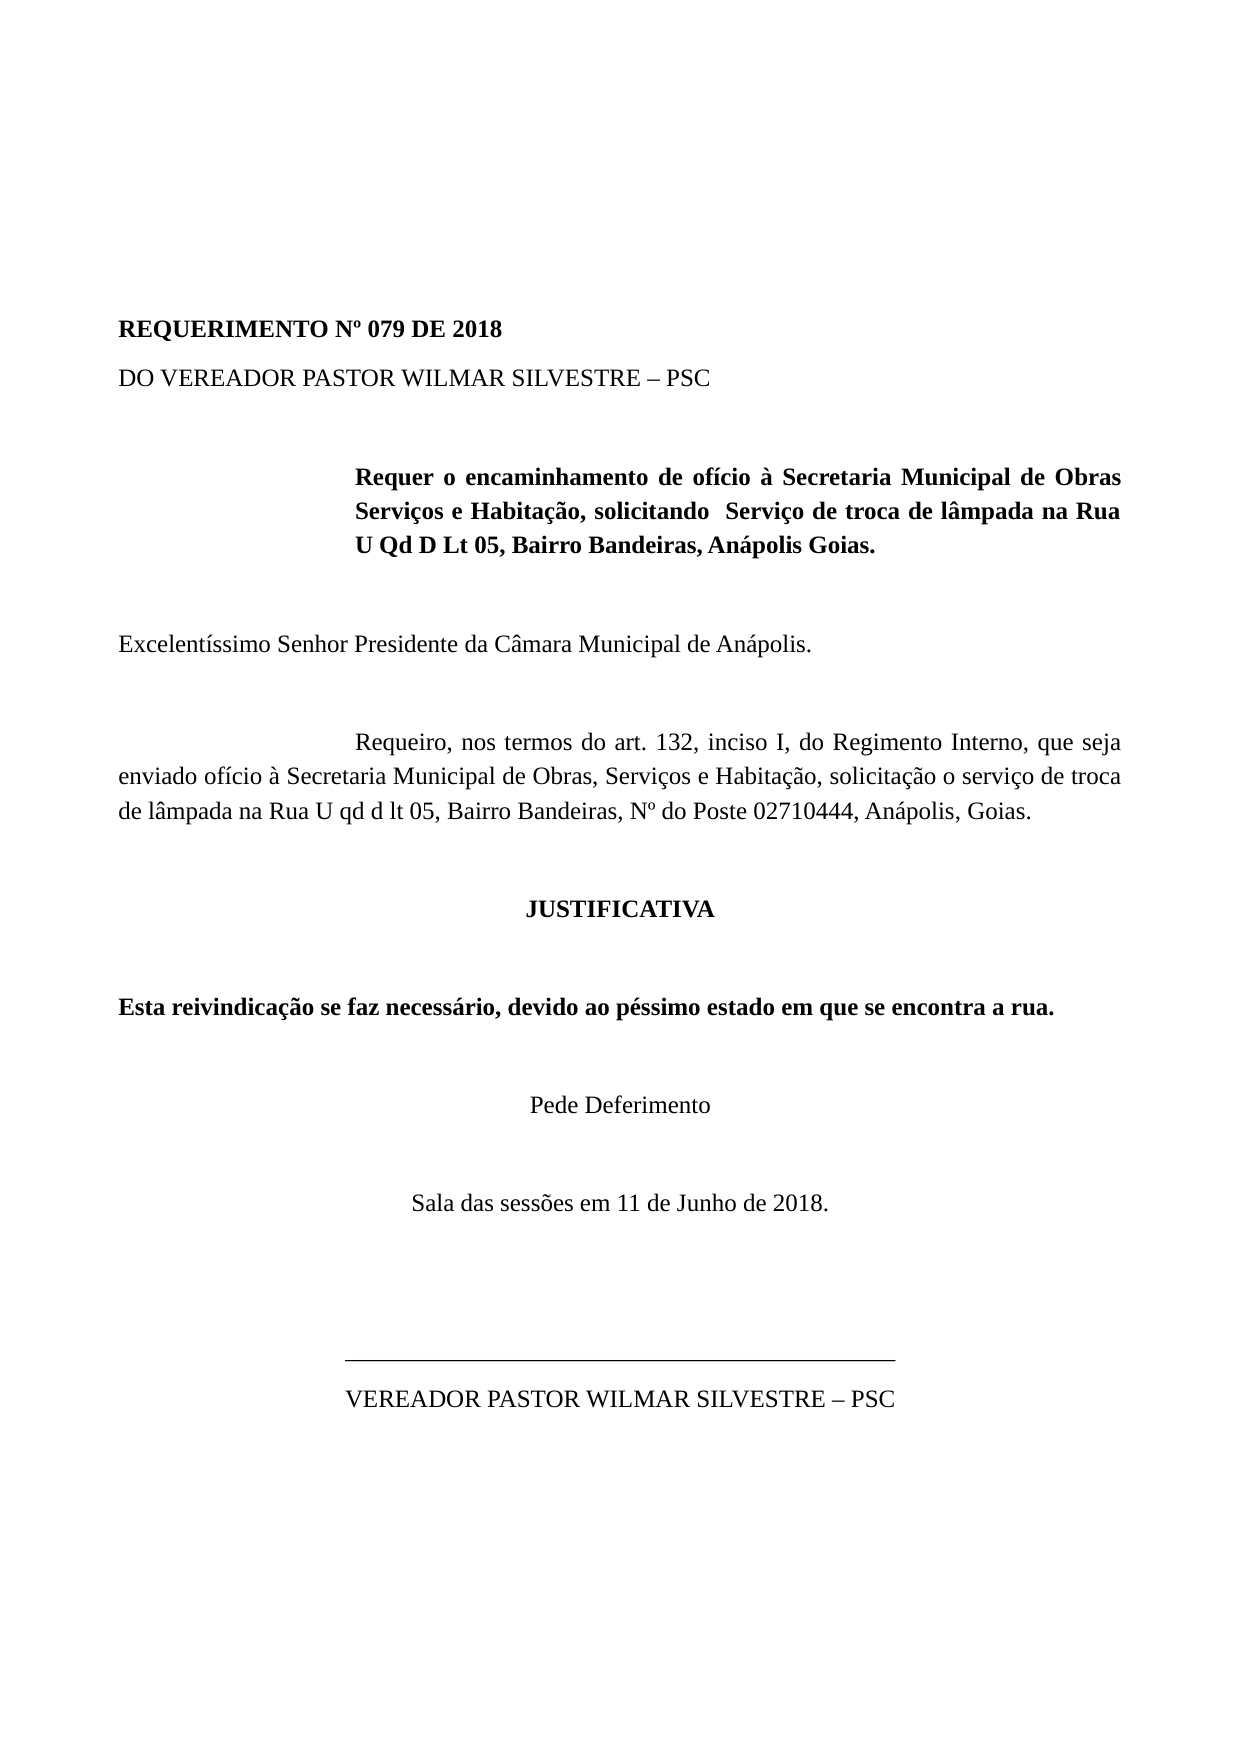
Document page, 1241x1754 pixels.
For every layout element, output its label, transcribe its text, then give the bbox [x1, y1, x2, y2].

text JUSTIFICATIVA [118, 894, 1122, 923]
text Esta reivindicação se faz necessário, devido ao péssimo estado em que se encontra a rua. [118, 992, 1122, 1021]
text VEREADOR PASTOR WILMAR SILVESTRE – PSC [118, 1384, 1122, 1413]
text DO VEREADOR PASTOR WILMAR SILVESTRE – PSC [118, 363, 1122, 392]
text REQUERIMENTO Nº 079 DE 2018 [118, 314, 1122, 343]
text Sala das sessões em 11 de Junho de 2018. [118, 1188, 1122, 1217]
text Requer o encaminhamento de ofício à Secretaria Municipal de Obras Serviços e Habitação, solicitando Serviço de troca de lâmpada na Rua U Qd D Lt 05, Bairro Bandeiras, Anápolis Goias. [355, 462, 1122, 559]
text ____________________________________________ [118, 1335, 1122, 1364]
text Requeiro, nos termos do art. 132, inciso I, do Regimento Interno, que seja enviado ofício à Secretaria Municipal de Obras, Serviços e Habitação, solicitação o serviço de troca de lâmpada na Rua U qd d lt 05, Bairro Bandeiras, Nº do Poste 02710444, Anápolis, Goias. [118, 727, 1122, 824]
text Pede Deferimento [118, 1090, 1122, 1119]
text Excelentíssimo Senhor Presidente da Câmara Municipal de Anápolis. [118, 629, 1122, 657]
